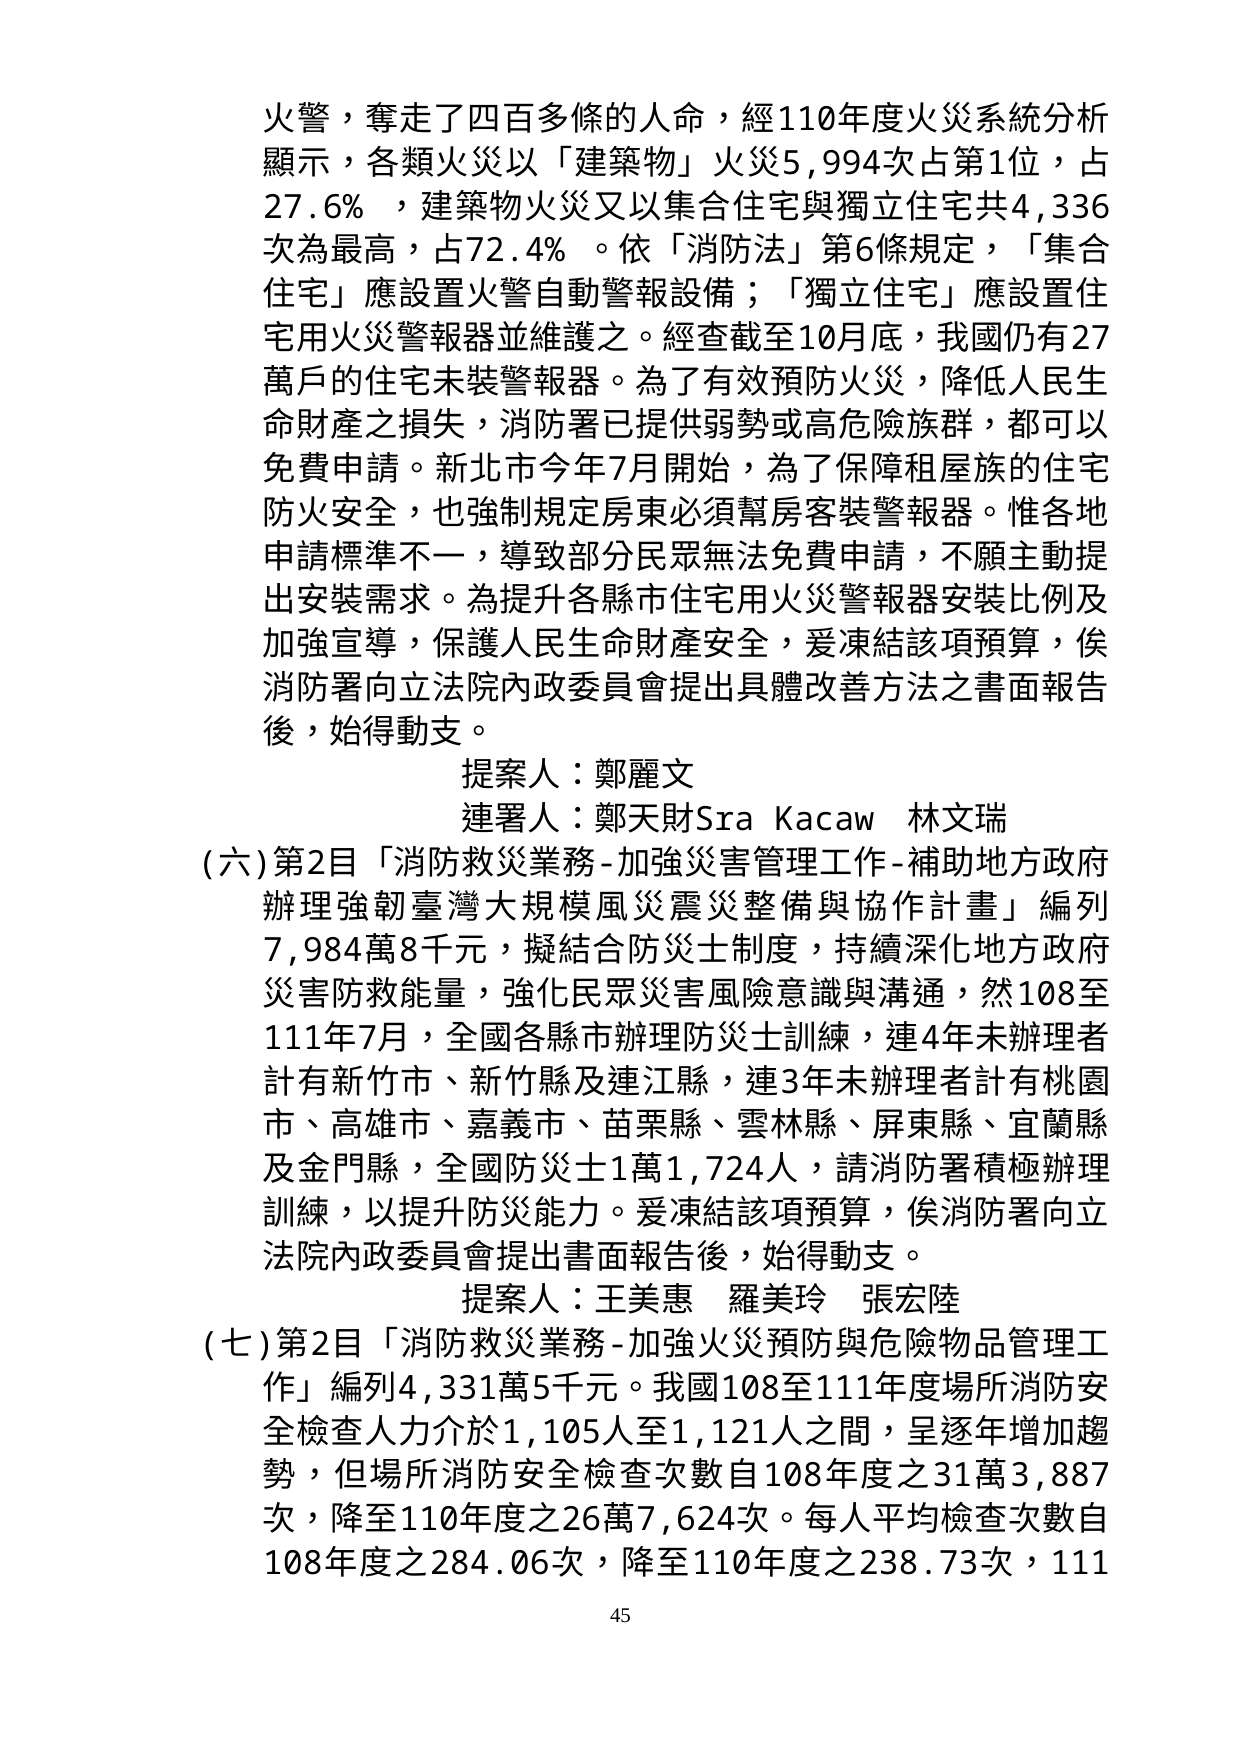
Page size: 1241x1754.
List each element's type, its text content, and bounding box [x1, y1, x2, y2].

text 連署人：鄭天財Sra Kacaw 林文瑞 [127, 796, 1110, 839]
text 火警，奪走了四百多條的人命，經110年度火災系統分析顯示，各類火災以「建築物」火災5,994次占第1位，占27.6% ，建築物火災又以集合住宅與獨立住宅共4,336次為最高，占72.4% 。依「消防法」第6條規定，「集合住宅」應設置火警自動警報設備；「獨立住宅」應設置住宅用火災警報器並維護之。經查截至10月底，我國仍有27萬戶的住宅未裝警報器。為了有效預防火災，降低人民生命財產之損失，消防署已提供弱勢或高危險族群，都可以免費申請。新北市今年7月開始，為了保障租屋族的住宅防火安全，也強制規定房東必須幫房客裝警報器。惟各地申請標準不一，導致部分民眾無法免費申請，不願主動提出安裝需求。為提升各縣市住宅用火災警報器安裝比例及加強宣導，保護人民生命財產安全，爰凍結該項預算，俟消防署向立法院內政委員會提出具體改善方法之書面報告後，始得動支。 [130, 96, 1110, 752]
text (七)第2目「消防救災業務-加強火災預防與危險物品管理工作」編列4,331萬5千元。我國108至111年度場所消防安全檢查人力介於1,105人至1,121人之間，呈逐年增加趨勢，但場所消防安全檢查次數自108年度之31萬3,887次，降至110年度之26萬7,624次。每人平均檢查次數自108年度之284.06次，降至110年度之238.73次，111 [130, 1321, 1110, 1583]
text (六)第2目「消防救災業務-加強災害管理工作-補助地方政府辦理強韌臺灣大規模風災震災整備與協作計畫」編列7,984萬8千元，擬結合防災士制度，持續深化地方政府災害防救能量，強化民眾災害風險意識與溝通，然108至111年7月，全國各縣市辦理防災士訓練，連4年未辦理者計有新竹市、新竹縣及連江縣，連3年未辦理者計有桃園市、高雄市、嘉義市、苗栗縣、雲林縣、屏東縣、宜蘭縣及金門縣，全國防災士1萬1,724人，請消防署積極辦理訓練，以提升防災能力。爰凍結該項預算，俟消防署向立法院內政委員會提出書面報告後，始得動支。 [130, 839, 1110, 1277]
text 提案人：王美惠 羅美玲 張宏陸 [127, 1277, 1110, 1321]
text 提案人：鄭麗文 [127, 752, 1110, 796]
